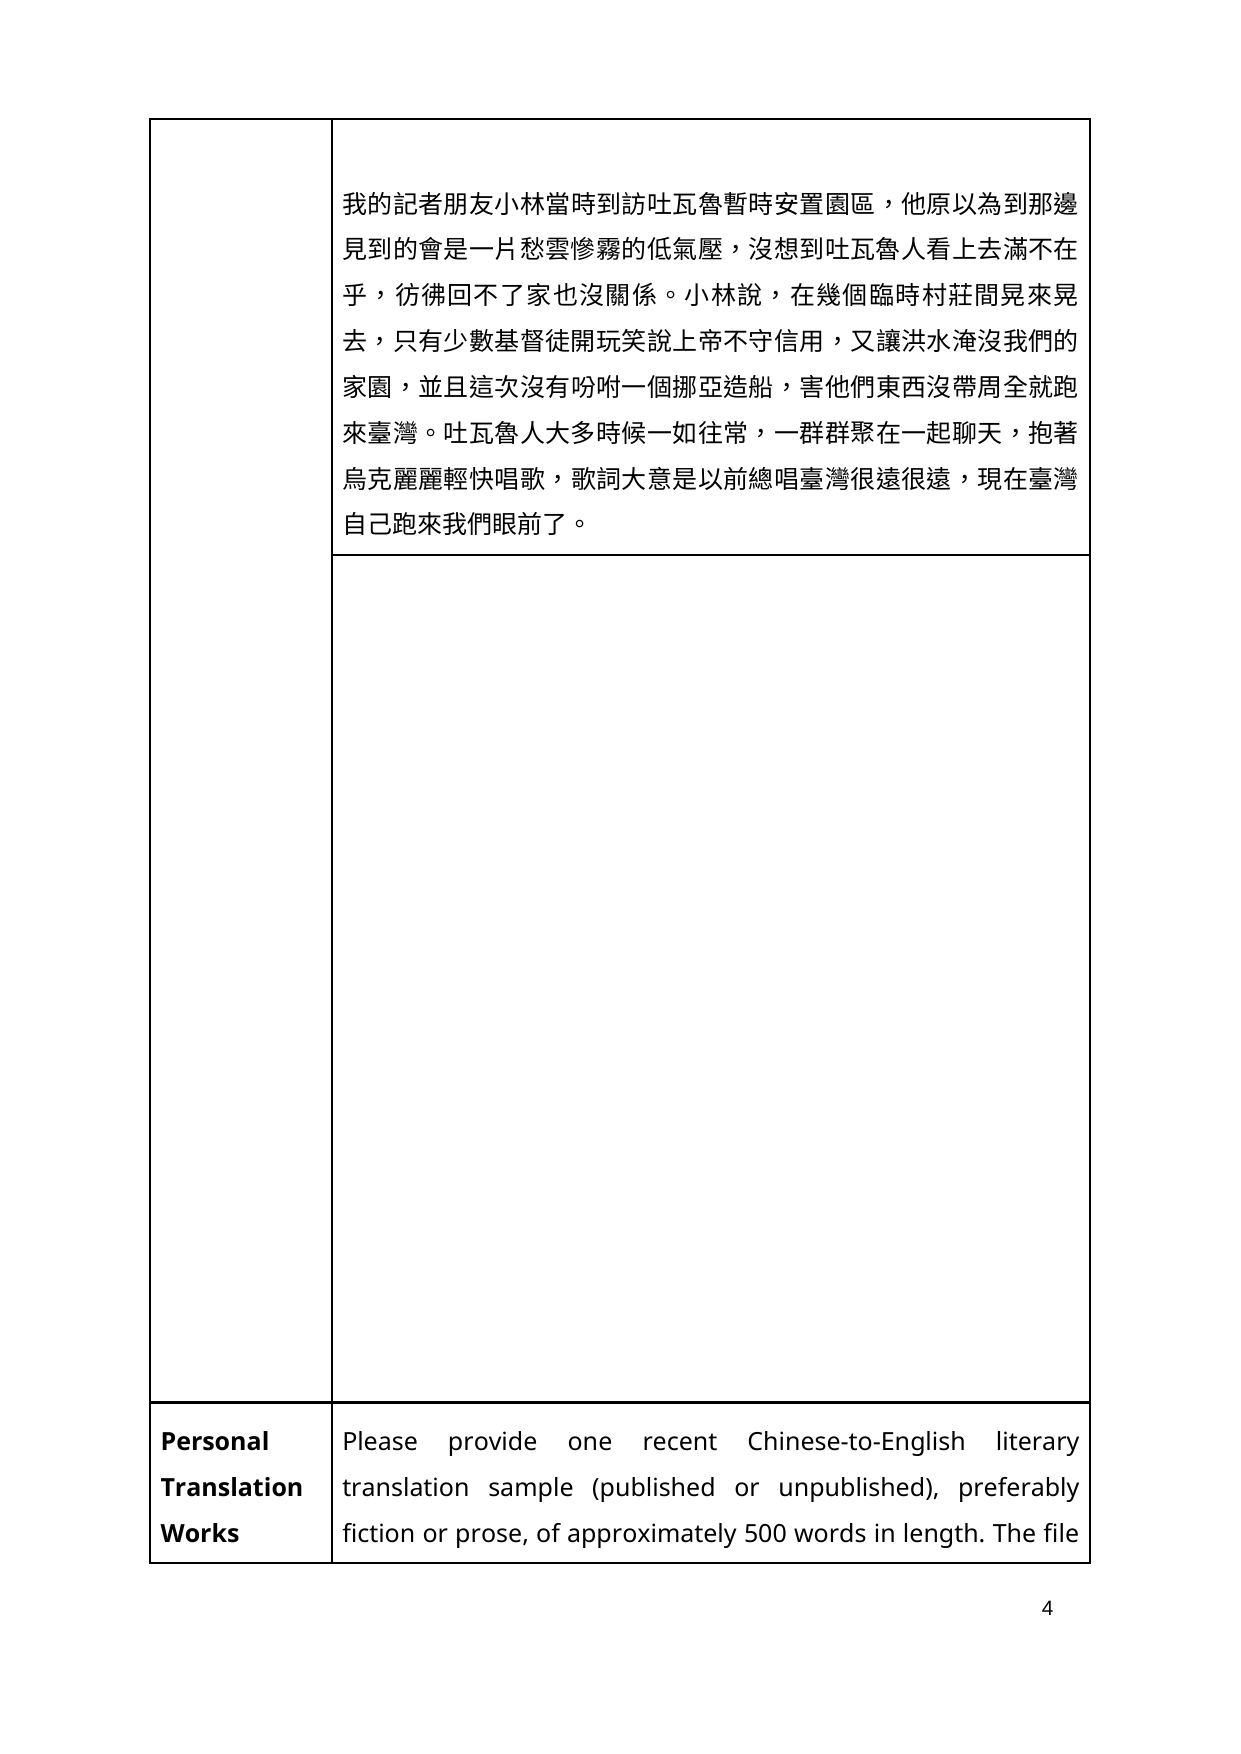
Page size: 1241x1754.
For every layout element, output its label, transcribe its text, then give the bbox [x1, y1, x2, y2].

table_cell [151, 120, 331, 1401]
table_cell [333, 556, 1089, 1401]
table_cell Please provide one recent Chinese-to-English literary translation sample (published or unpublished), preferably fiction or prose, of approximately 500 words in length. The file [333, 1404, 1089, 1562]
table_cell Personal Translation Works [151, 1404, 331, 1562]
table_cell 我的記者朋友小林當時到訪吐瓦魯暫時安置園區，他原以為到那邊見到的會是一片愁雲慘霧的低氣壓，沒想到吐瓦魯人看上去滿不在乎，彷彿回不了家也沒關係。小林說，在幾個臨時村莊間晃來晃去，只有少數基督徒開玩笑說上帝不守信用，又讓洪水淹沒我們的家園，並且這次沒有吩咐一個挪亞造船，害他們東西沒帶周全就跑來臺灣。吐瓦魯人大多時候一如往常，一群群聚在一起聊天，抱著烏克麗麗輕快唱歌，歌詞大意是以前總唱臺灣很遠很遠，現在臺灣自己跑來我們眼前了。 [333, 120, 1089, 553]
